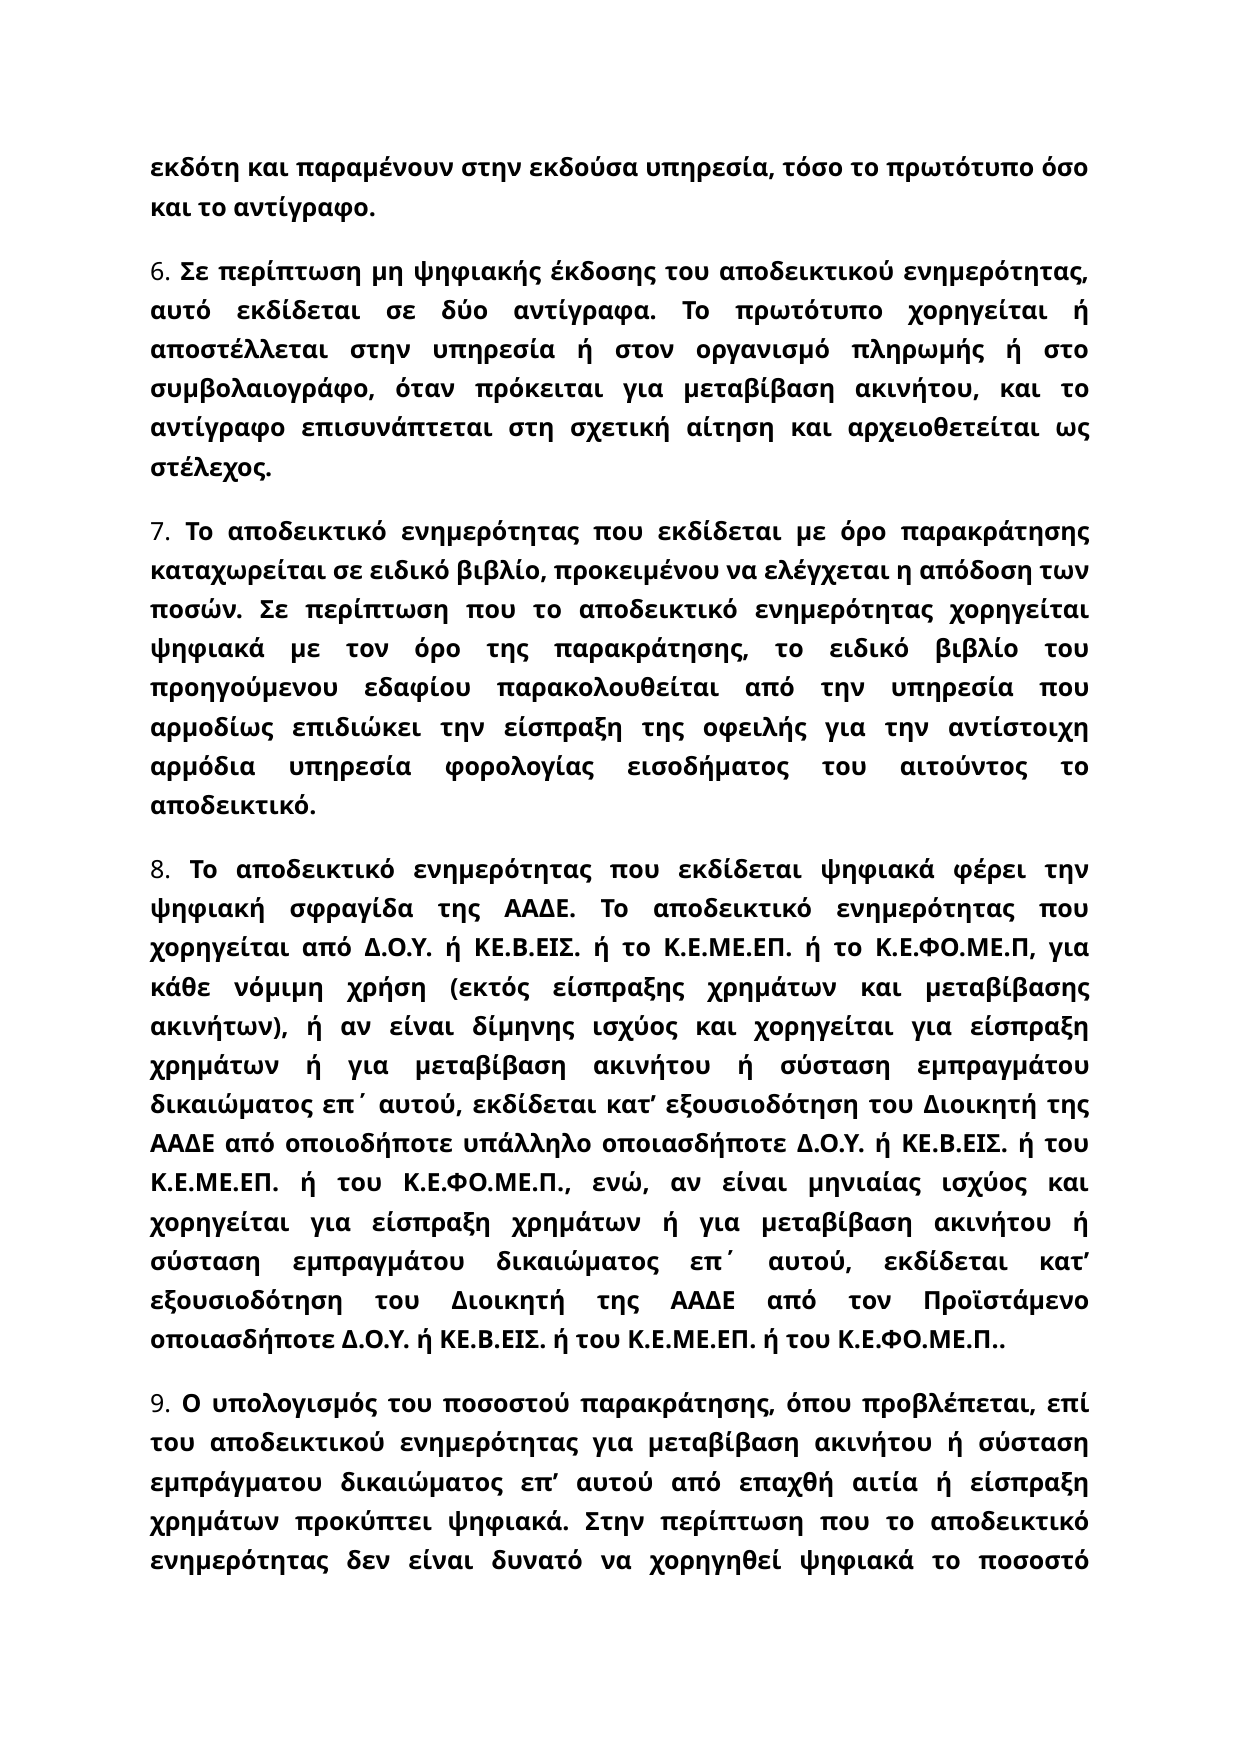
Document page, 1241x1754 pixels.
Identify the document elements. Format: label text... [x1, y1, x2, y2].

text 6. Σε περίπτωση μη ψηφιακής έκδοσης του αποδεικτικού ενημερότητας, αυτό εκδίδεται σε δύο αντίγραφα. Το πρωτότυπο χορηγείται ή αποστέλλεται στην υπηρεσία ή στον οργανισμό πληρωμής ή στο συμβολαιογράφο, όταν πρόκειται για μεταβίβαση ακινήτου, και το αντίγραφο επισυνάπτεται στη σχετική αίτηση και αρχειοθετείται ως στέλεχος. [150, 253, 1090, 483]
text 9. Ο υπολογισμός του ποσοστού παρακράτησης, όπου προβλέπεται, επί του αποδεικτικού ενημερότητας για μεταβίβαση ακινήτου ή σύσταση εμπράγματου δικαιώματος επ’ αυτού από επαχθή αιτία ή είσπραξη χρημάτων προκύπτει ψηφιακά. Στην περίπτωση που το αποδεικτικό ενημερότητας δεν είναι δυνατό να χορηγηθεί ψηφιακά το ποσοστό [150, 1386, 1090, 1577]
text 8. Το αποδεικτικό ενημερότητας που εκδίδεται ψηφιακά φέρει την ψηφιακή σφραγίδα της ΑΑΔΕ. Το αποδεικτικό ενημερότητας που χορηγείται από Δ.Ο.Υ. ή ΚΕ.Β.ΕΙΣ. ή το Κ.Ε.ΜΕ.ΕΠ. ή το Κ.Ε.ΦΟ.ΜΕ.Π, για κάθε νόμιμη χρήση (εκτός είσπραξης χρημάτων και μεταβίβασης ακινήτων), ή αν είναι δίμηνης ισχύος και χορηγείται για είσπραξη χρημάτων ή για μεταβίβαση ακινήτου ή σύσταση εμπραγμάτου δικαιώματος επ΄ αυτού, εκδίδεται κατ’ εξουσιοδότηση του Διοικητή της ΑΑΔΕ από οποιοδήποτε υπάλληλο οποιασδήποτε Δ.Ο.Υ. ή ΚΕ.Β.ΕΙΣ. ή του Κ.Ε.ΜΕ.ΕΠ. ή του Κ.Ε.ΦΟ.ΜΕ.Π., ενώ, αν είναι μηνιαίας ισχύος και χορηγείται για είσπραξη χρημάτων ή για μεταβίβαση ακινήτου ή σύσταση εμπραγμάτου δικαιώματος επ΄ αυτού, εκδίδεται κατ’ εξουσιοδότηση του Διοικητή της ΑΑΔΕ από τον Προϊστάμενο οποιασδήποτε Δ.Ο.Υ. ή ΚΕ.Β.ΕΙΣ. ή του Κ.Ε.ΜΕ.ΕΠ. ή του Κ.Ε.ΦΟ.ΜΕ.Π.. [150, 852, 1090, 1356]
text 7. Το αποδεικτικό ενημερότητας που εκδίδεται με όρο παρακράτησης καταχωρείται σε ειδικό βιβλίο, προκειμένου να ελέγχεται η απόδοση των ποσών. Σε περίπτωση που το αποδεικτικό ενημερότητας χορηγείται ψηφιακά με τον όρο της παρακράτησης, το ειδικό βιβλίο του προηγούμενου εδαφίου παρακολουθείται από την υπηρεσία που αρμοδίως επιδιώκει την είσπραξη της οφειλής για την αντίστοιχη αρμόδια υπηρεσία φορολογίας εισοδήματος του αιτούντος το αποδεικτικό. [150, 513, 1090, 822]
text εκδότη και παραμένουν στην εκδούσα υπηρεσία, τόσο το πρωτότυπο όσο και το αντίγραφο. [150, 150, 1090, 223]
